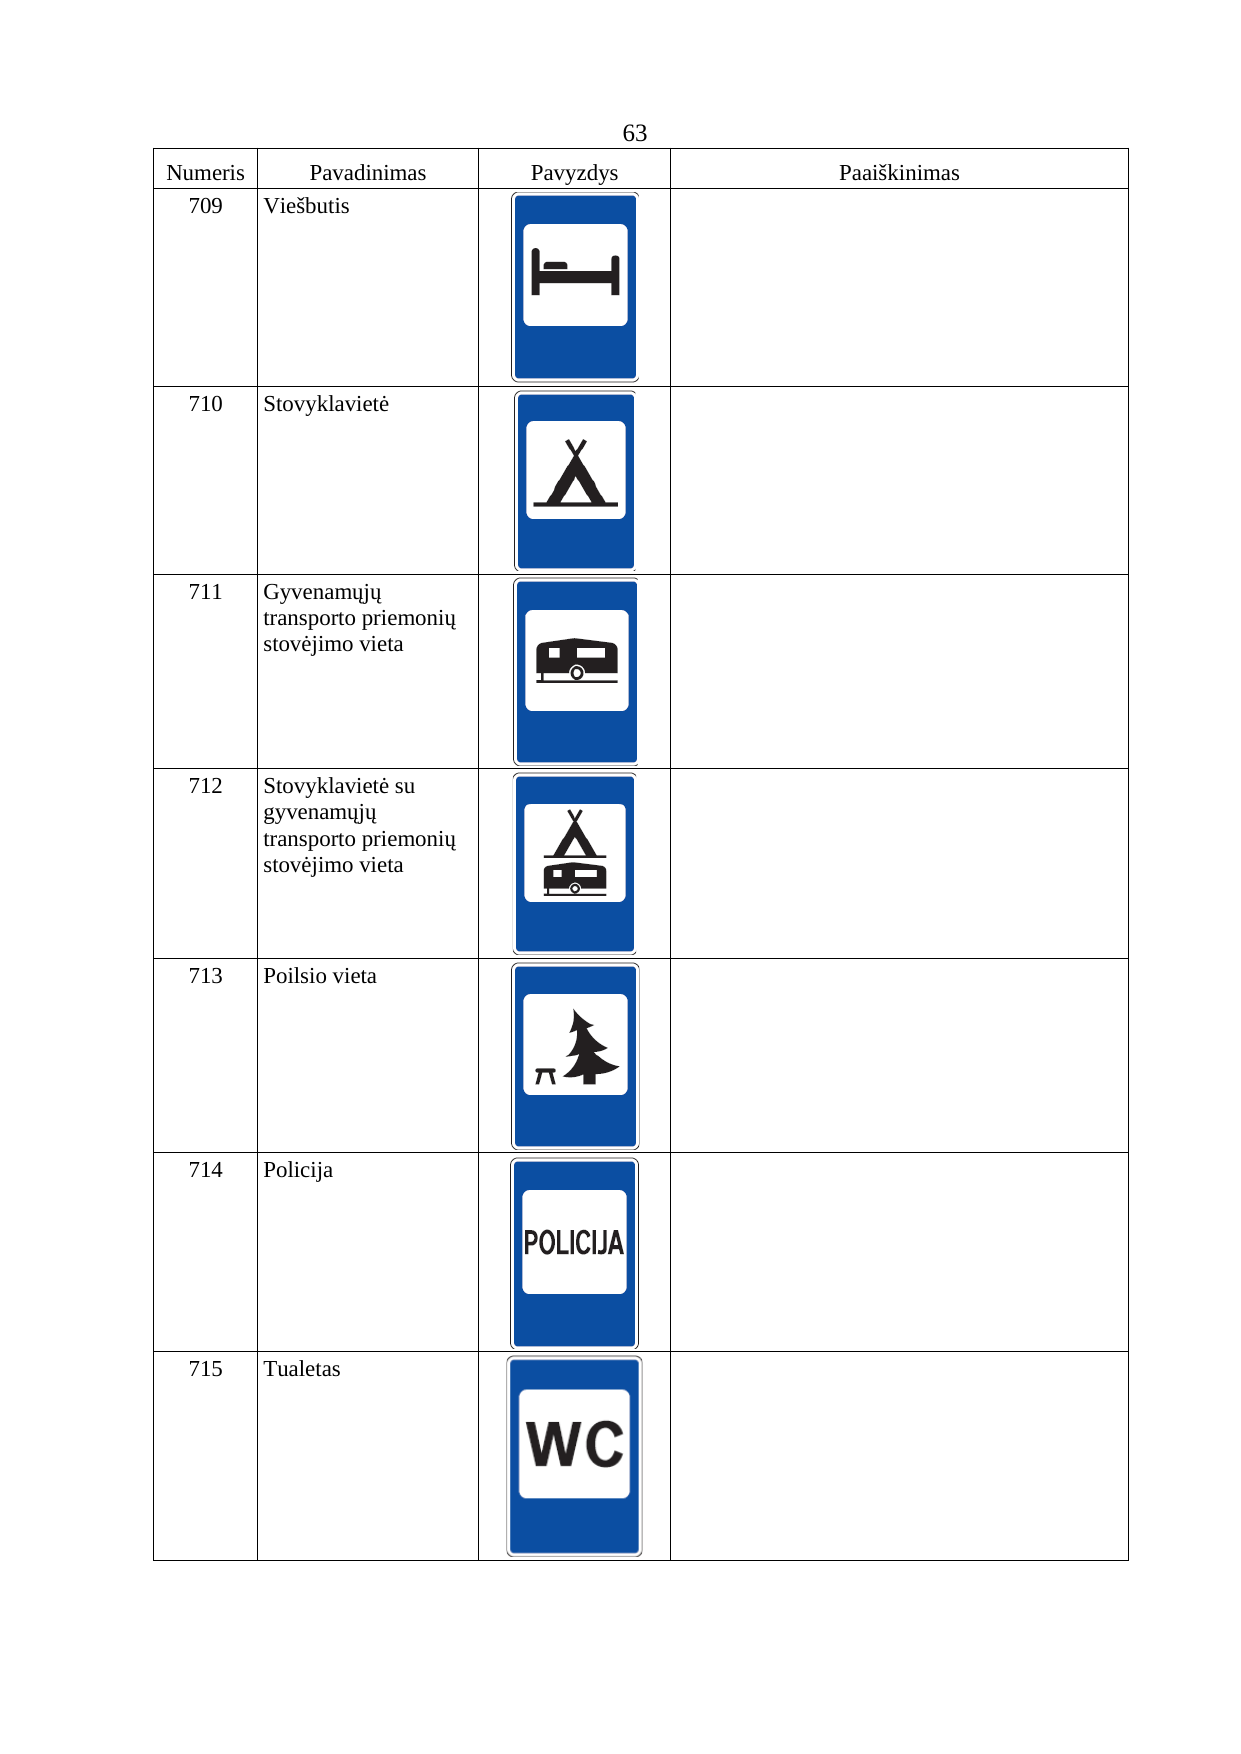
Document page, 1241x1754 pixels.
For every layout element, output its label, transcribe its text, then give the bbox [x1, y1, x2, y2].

table_cell 711 [154, 575, 257, 768]
table_cell 714 [154, 1153, 257, 1351]
table_cell [479, 1352, 670, 1560]
table_header Pavadinimas [258, 149, 478, 188]
table_cell 713 [154, 959, 257, 1152]
table_cell Tualetas [258, 1352, 478, 1560]
table_cell 715 [154, 1352, 257, 1560]
table_cell [479, 575, 670, 768]
table_cell [671, 959, 1128, 1152]
table_cell Gyvenamųjų transporto priemonių stovėjimo vieta [258, 575, 478, 768]
table_cell [479, 1153, 670, 1351]
table_cell [671, 189, 1128, 386]
table_cell Viešbutis [258, 189, 478, 386]
table_cell [479, 769, 670, 958]
table_cell 710 [154, 387, 257, 574]
table_cell Stovyklavietė su gyvenamųjų transporto priemonių stovėjimo vieta [258, 769, 478, 958]
table_cell Stovyklavietė [258, 387, 478, 574]
table_header Pavyzdys [479, 149, 670, 188]
table_cell [671, 575, 1128, 768]
table_cell [479, 189, 670, 386]
table_header Numeris [154, 149, 257, 188]
table_cell [671, 1153, 1128, 1351]
table_cell 709 [154, 189, 257, 386]
table_header Paaiškinimas [671, 149, 1128, 188]
table_cell Poilsio vieta [258, 959, 478, 1152]
table_cell 712 [154, 769, 257, 958]
table_cell [671, 387, 1128, 574]
table_cell [671, 769, 1128, 958]
table_cell [479, 959, 670, 1152]
table_cell Policija [258, 1153, 478, 1351]
table_cell [671, 1352, 1128, 1560]
table_cell [479, 387, 670, 574]
